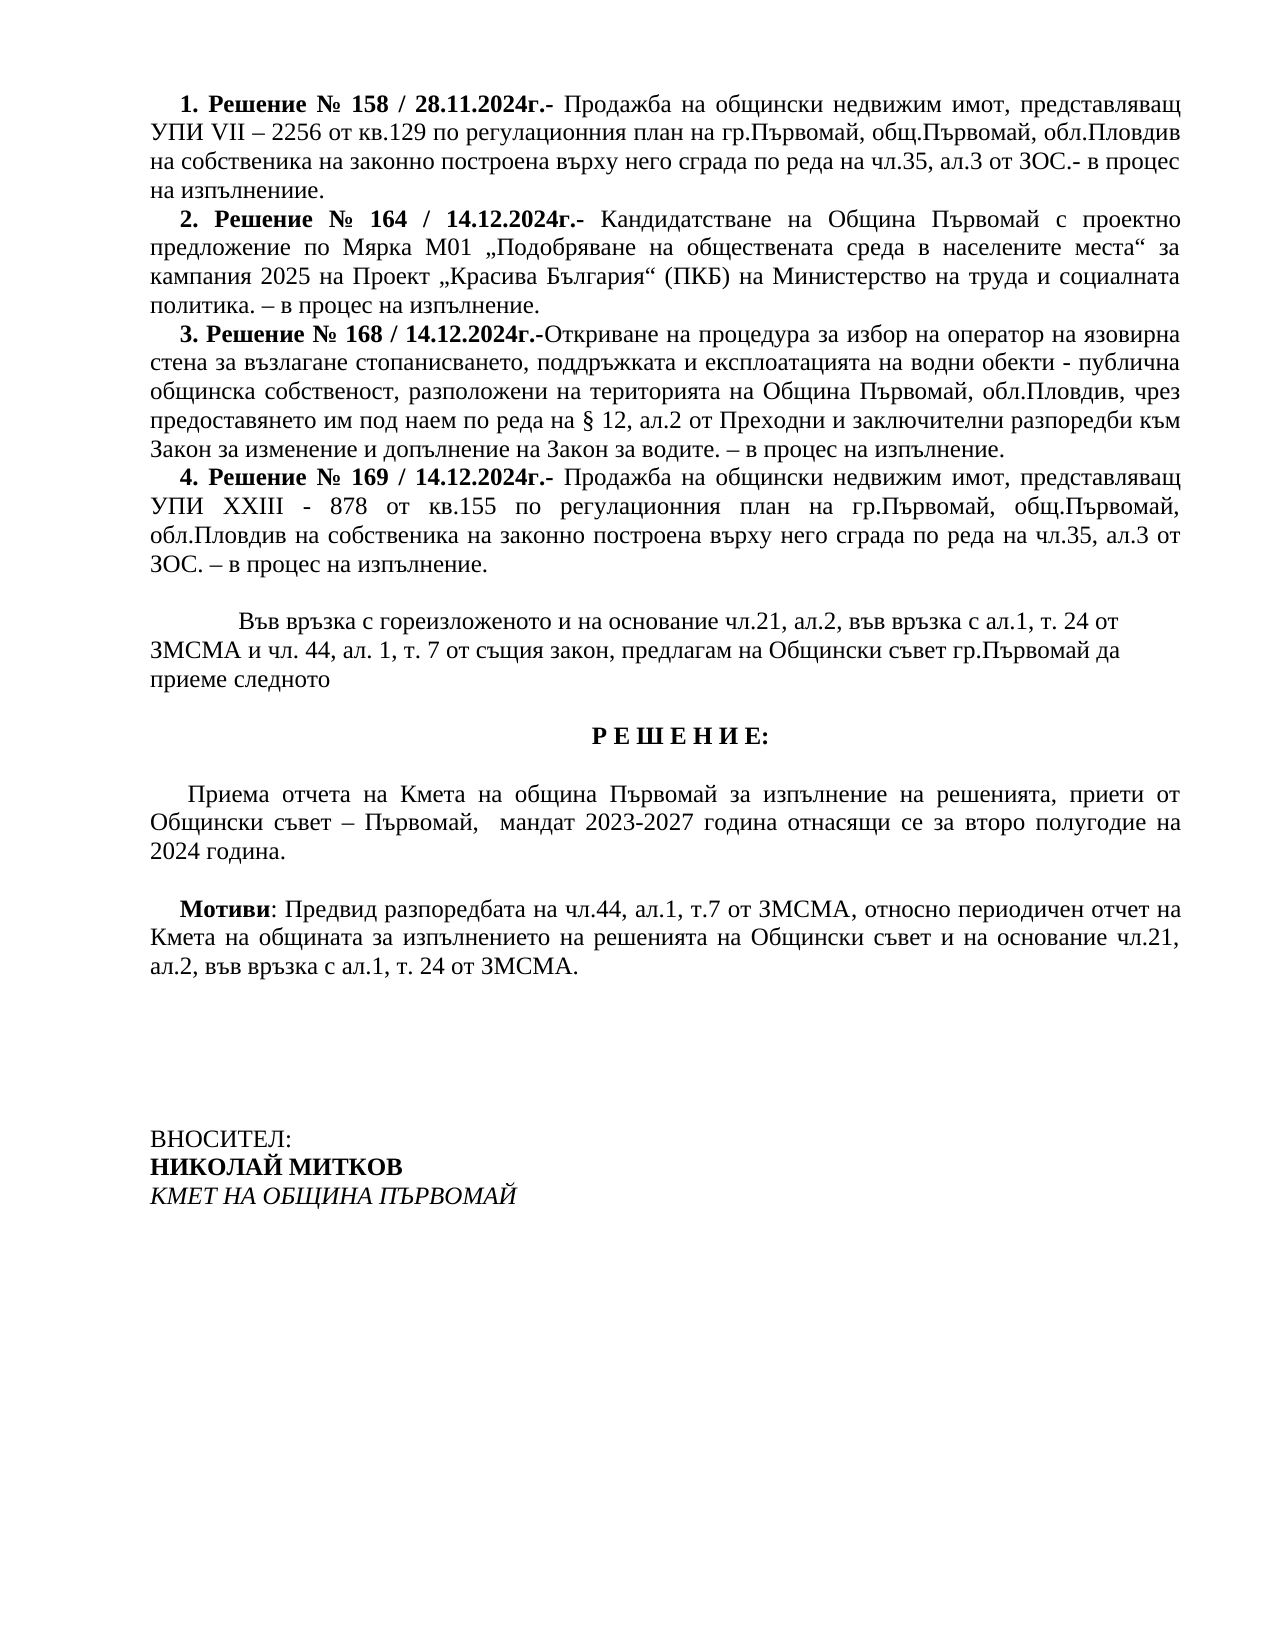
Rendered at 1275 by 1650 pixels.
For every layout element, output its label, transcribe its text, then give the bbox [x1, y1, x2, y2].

text ВНОСИТЕЛ: [150, 1124, 1181, 1152]
text 1. Решение № 158 / 28.11.2024г.- Продажба на общински недвижим имот, представляващ УПИ VII – 2256 от кв.129 по регулационния план на гр.Първомай, общ.Първомай, обл.Пловдив на собственика на законно построена върху него сграда по реда на чл.35, ал.3 от ЗОС.- в процес на изпълнениие. [150, 89, 1181, 204]
text Р е ш е н и е: [150, 721, 1181, 750]
text КМЕТ НА ОБЩИНА ПЪРВОМАЙ [150, 1181, 1181, 1210]
text 2. Решение № 164 / 14.12.2024г.- Кандидатстване на Община Първомай с проектно предложение по Мярка М01 „Подобряване на обществената среда в населените места“ за кампания 2025 на Проект „Красива България“ (ПКБ) на Министерство на труда и социалната политика. – в процес на изпълнение. [150, 204, 1181, 319]
text НИКОЛАЙ МИТКОВ [150, 1152, 1181, 1181]
text 4. Решение № 169 / 14.12.2024г.- Продажба на общински недвижим имот, представляващ УПИ XXIII - 878 от кв.155 по регулационния план на гр.Първомай, общ.Първомай, обл.Пловдив на собственика на законно построена върху него сграда по реда на чл.35, ал.3 от ЗОС. – в процес на изпълнение. [150, 462, 1181, 577]
text 3. Решение № 168 / 14.12.2024г.-Откриване на процедура за избор на оператор на язовирна стена за възлагане стопанисването, поддръжката и експлоатацията на водни обeкти - публична общинска собственост, разположени на територията на Община Първомай, обл.Пловдив, чрез предоставянето им под наем по реда на § 12, ал.2 от Преходни и заключителни разпоредби към Закон за изменение и допълнение на Закон за водите. – в процес на изпълнение. [150, 319, 1181, 462]
text Във връзка с гореизложеното и на основание чл.21, ал.2, във връзка с ал.1, т. 24 от ЗМСМА и чл. 44, ал. 1, т. 7 от същия закон, предлагам на Общински съвет гр.Първомай да приеме следното [150, 606, 1181, 692]
text Мотиви: Предвид разпоредбата на чл.44, ал.1, т.7 от ЗМСМА, относно периодичен отчет на Кмета на общината за изпълнението на решенията на Общински съвет и на основание чл.21, ал.2, във връзка с ал.1, т. 24 от ЗМСМА. [150, 894, 1181, 980]
text Приема отчета на Кмета на община Първомай за изпълнение на решенията, приети от Общински съвет – Първомай, мандат 2023-2027 година отнасящи се за второ полугодие на 2024 година. [150, 779, 1181, 865]
